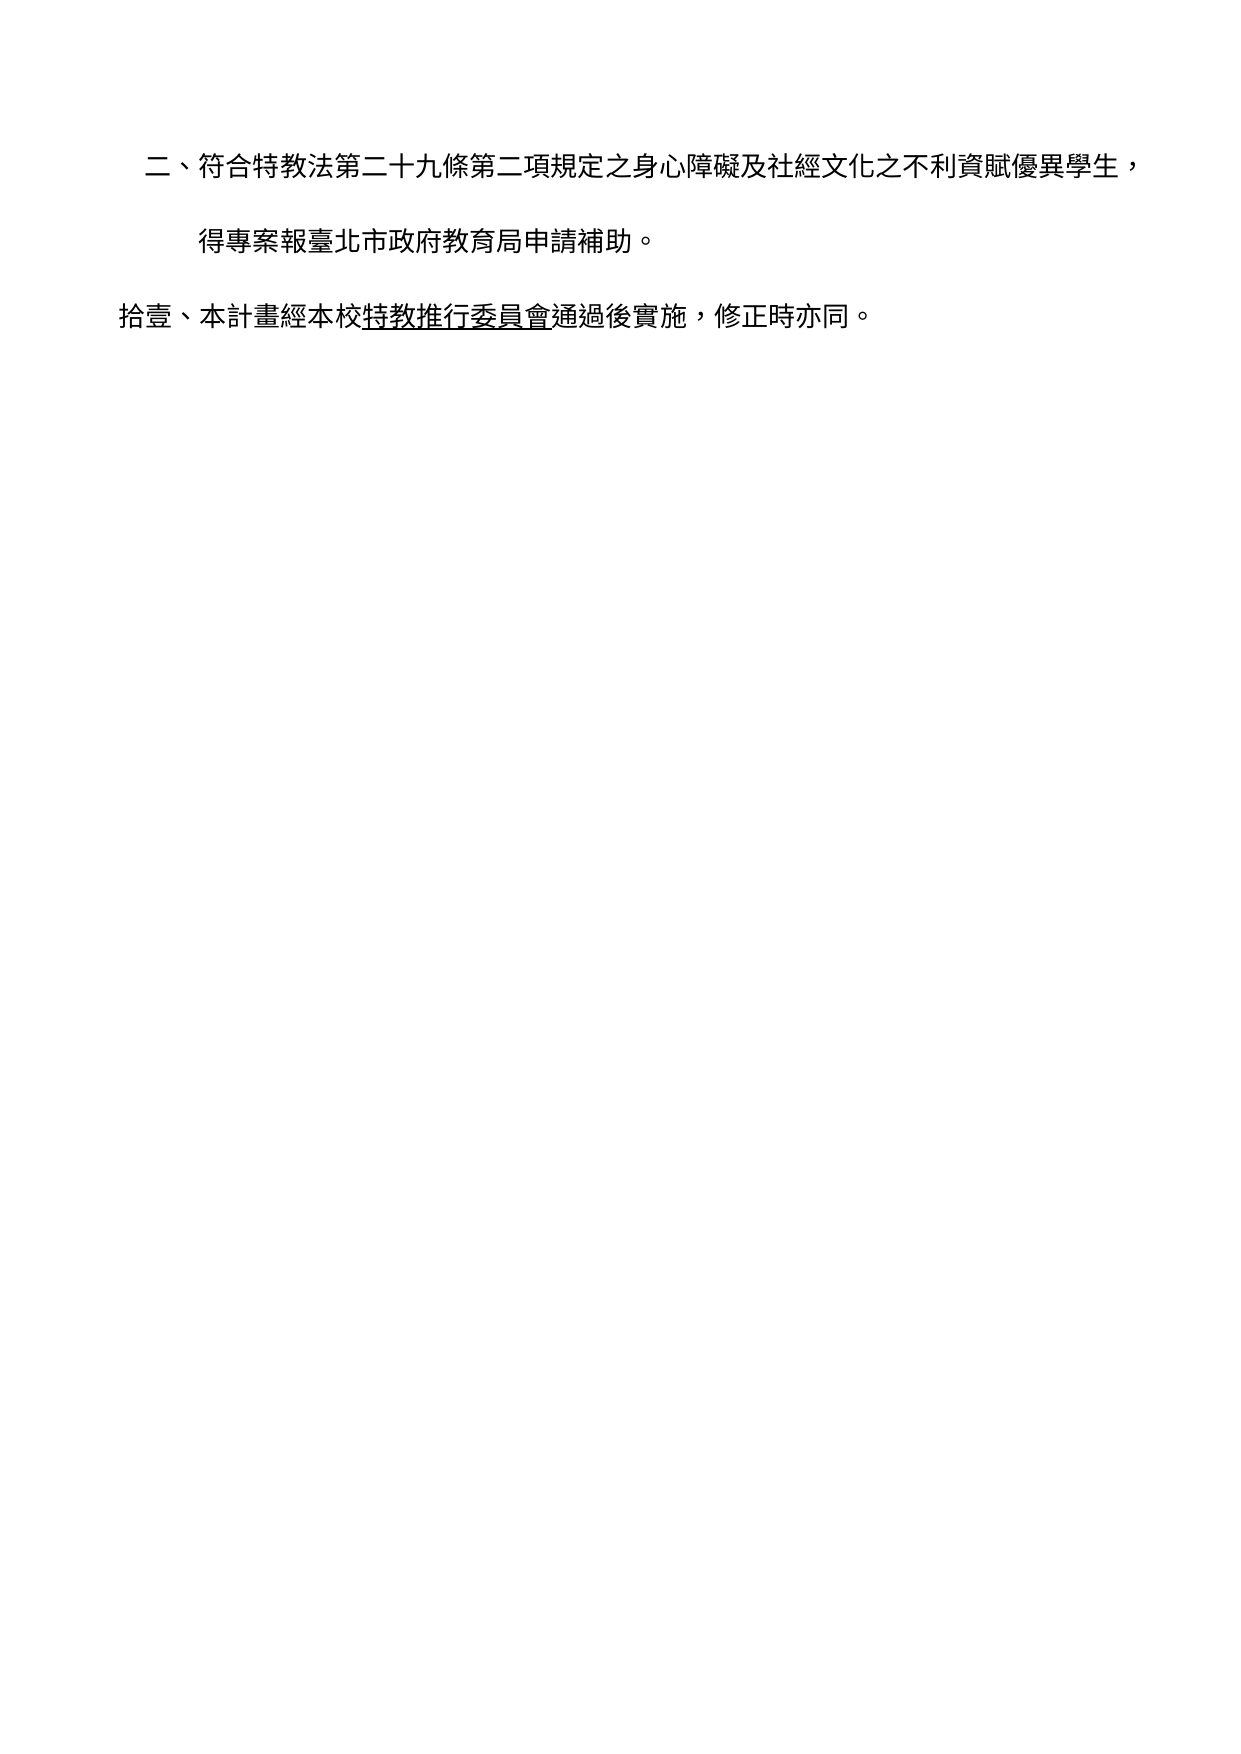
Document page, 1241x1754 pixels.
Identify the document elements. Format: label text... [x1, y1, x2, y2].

text 二、符合特教法第二十九條第二項規定之身心障礙及社經文化之不利資賦優異學生，得專案報臺北市政府教育局申請補助。 [144, 127, 1122, 277]
text 拾壹、本計畫經本校特教推行委員會通過後實施，修正時亦同。 [118, 277, 1122, 352]
